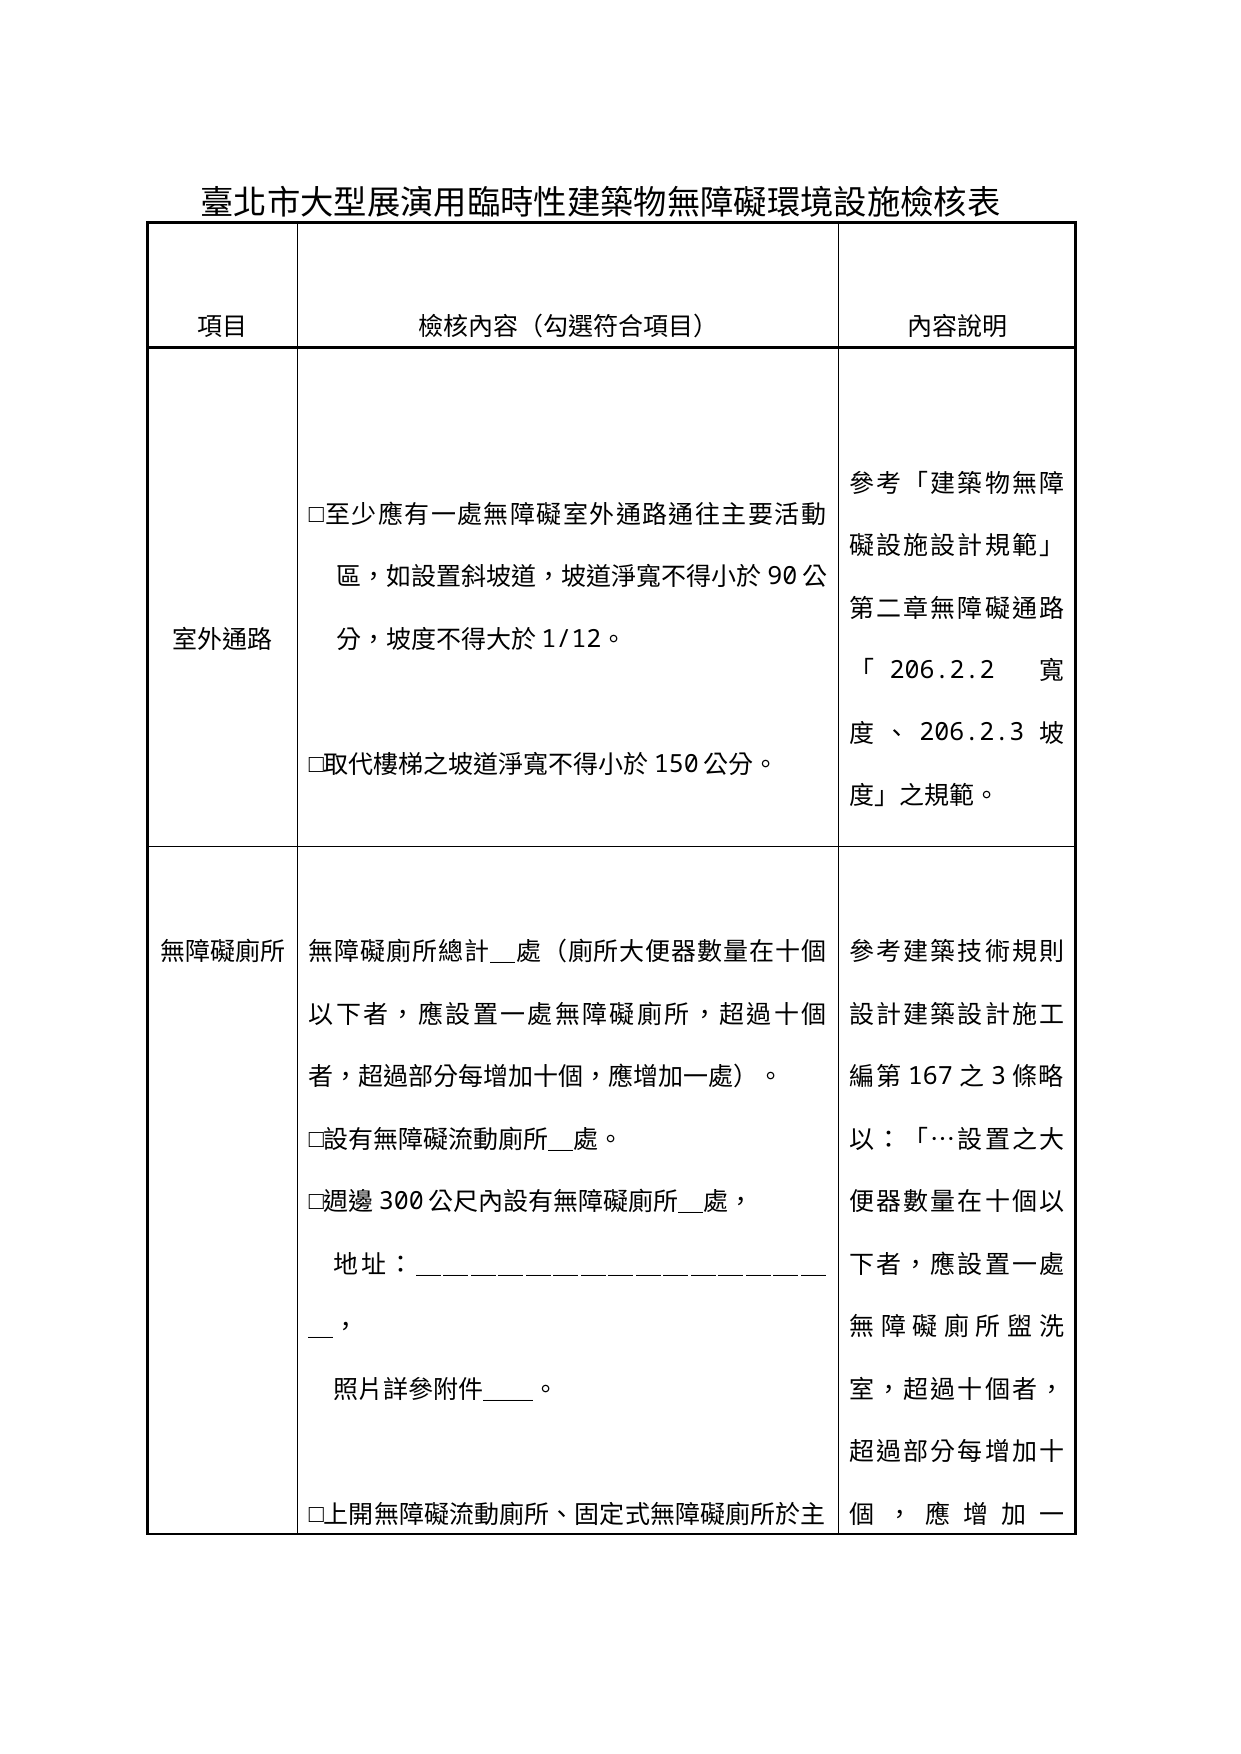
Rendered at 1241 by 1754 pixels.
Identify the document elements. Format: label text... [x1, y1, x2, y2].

table_cell 無障礙廁所總計＿處（廁所大便器數量在十個以下者，應設置一處無障礙廁所，超過十個者，超過部分每增加十個，應增加一處）。 □設有無障礙流動廁所＿處。 □週邊300公尺內設有無障礙廁所＿處， 地址：＿＿＿＿＿＿＿＿＿＿＿＿＿＿＿＿， 照片詳參附件＿＿。 □上開無障礙流動廁所、固定式無障礙廁所於主 [298, 847, 838, 1533]
table_header 內容說明 [839, 224, 1074, 346]
table_cell □至少應有一處無障礙室外通路通往主要活動區，如設置斜坡道，坡道淨寬不得小於90公分，坡度不得大於1/12。 □取代樓梯之坡道淨寬不得小於150公分。 [298, 349, 838, 846]
table_header 檢核內容（勾選符合項目） [298, 224, 838, 346]
table_header 項目 [149, 224, 297, 346]
table_cell 無障礙廁所 [149, 847, 297, 1533]
table_cell 室外通路 [149, 349, 297, 846]
text 臺北市大型展演用臨時性建築物無障礙環境設施檢核表 [148, 158, 1053, 221]
table_cell 參考「建築物無障礙設施設計規範」第二章無障礙通路「206.2.2 寬度、206.2.3坡度」之規範。 [839, 349, 1074, 846]
table_cell 參考建築技術規則設計建築設計施工編第167之3條略以：「…設置之大便器數量在十個以下者，應設置一處無障礙廁所盥洗室，超過十個者，超過部分每增加十個，應增加一 [839, 847, 1074, 1533]
